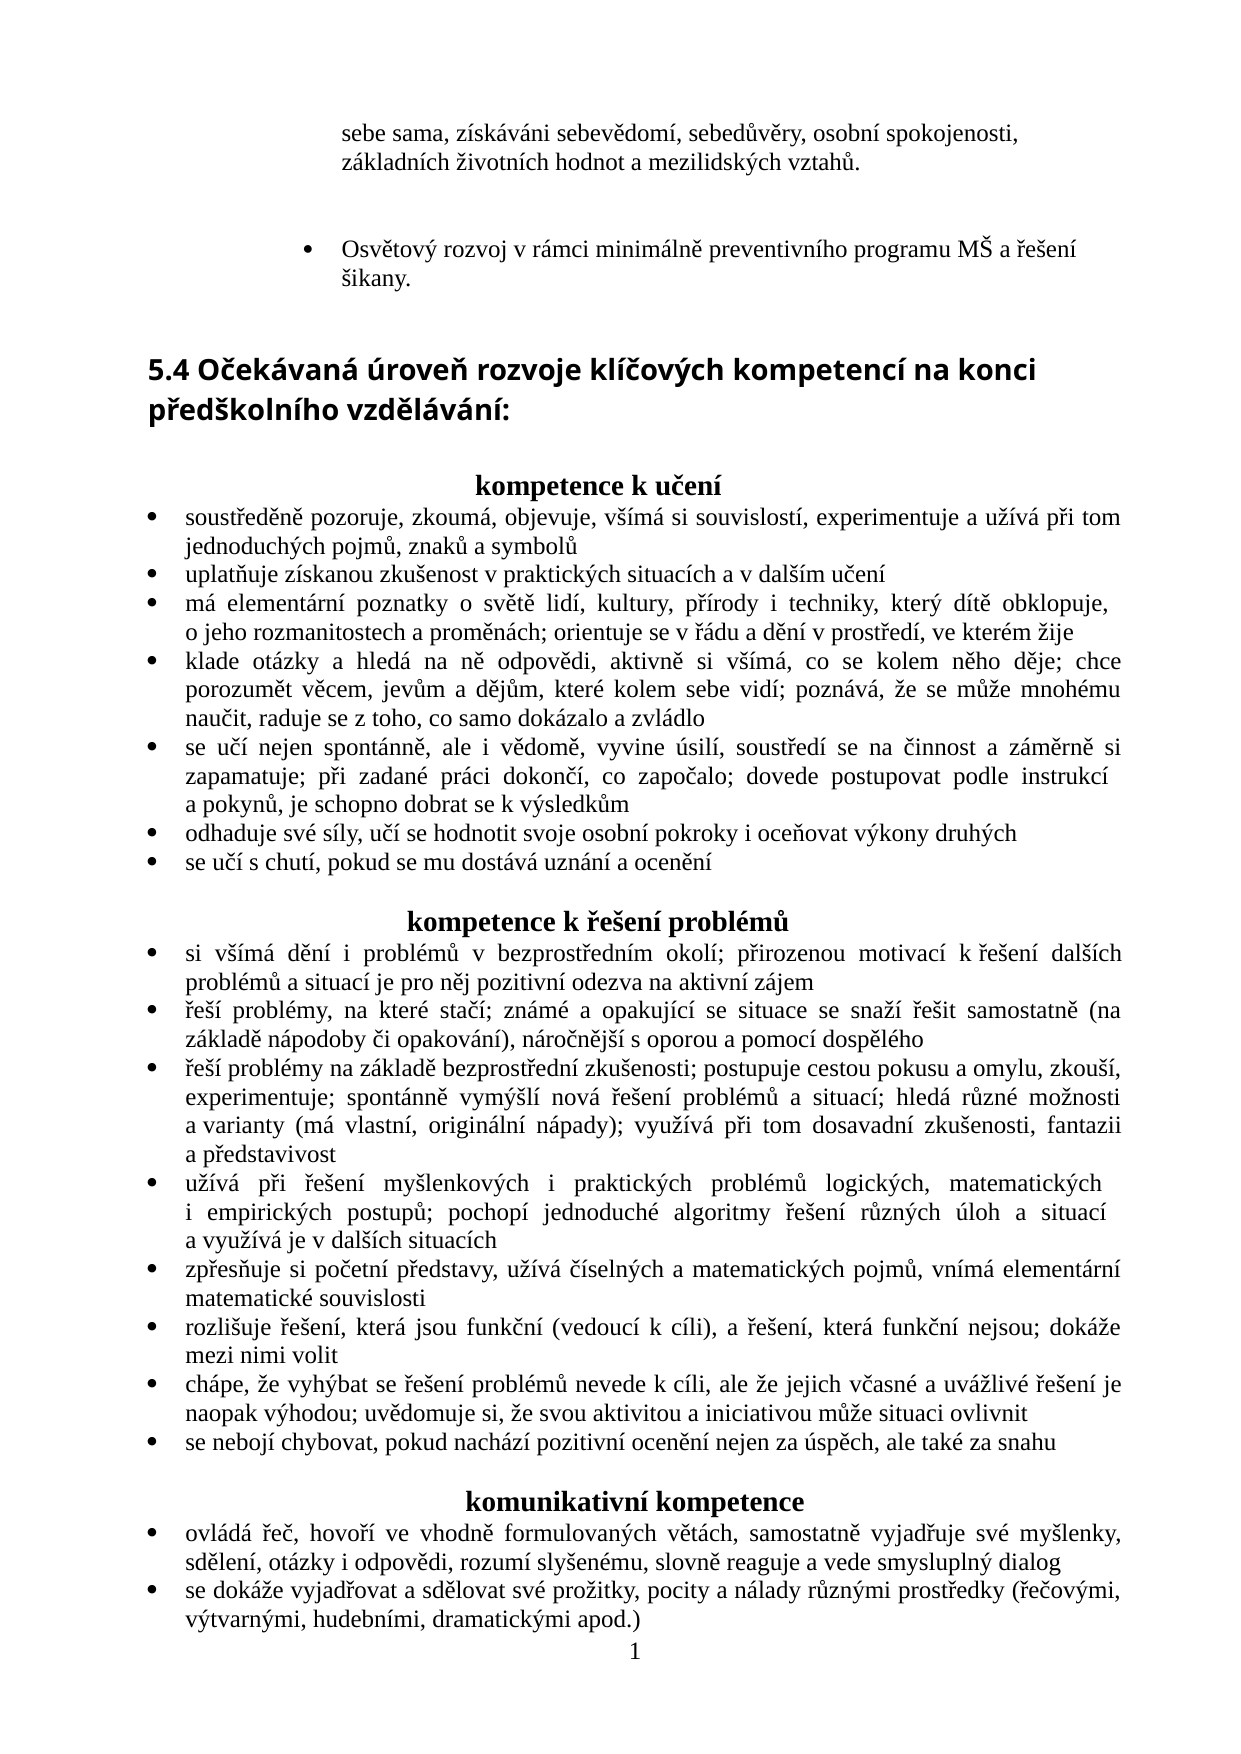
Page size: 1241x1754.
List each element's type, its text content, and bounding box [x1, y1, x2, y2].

list se učí nejen spontánně, ale i vědomě, vyvine úsilí, soustředí se na činnost a záměrně si zapamatuje; při zadané práci dokončí, co započalo; dovede postupovat podle instrukcí a pokynů, je schopno dobrat se k výsledkům [148, 732, 1122, 818]
list řeší problémy, na které stačí; známé a opakující se situace se snaží řešit samostatně (na základě nápodoby či opakování), náročnější s oporou a pomocí dospělého [148, 996, 1122, 1053]
text komunikativní kompetence [148, 1484, 1122, 1518]
list rozlišuje řešení, která jsou funkční (vedoucí k cíli), a řešení, která funkční nejsou; dokáže mezi nimi volit [148, 1312, 1122, 1369]
list ovládá řeč, hovoří ve vhodně formulovaných větách, samostatně vyjadřuje své myšlenky, sdělení, otázky i odpovědi, rozumí slyšenému, slovně reaguje a vede smysluplný dialog [148, 1518, 1122, 1575]
text 5.4 Očekávaná úroveň rozvoje klíčových kompetencí na konci předškolního vzdělávání: [148, 349, 1122, 429]
list se dokáže vyjadřovat a sdělovat své prožitky, pocity a nálady různými prostředky (řečovými, výtvarnými, hudebními, dramatickými apod.) [148, 1575, 1122, 1633]
list soustředěně pozoruje, zkoumá, objevuje, všímá si souvislostí, experimentuje a užívá při tom jednoduchých pojmů, znaků a symbolů [148, 502, 1122, 559]
list řeší problémy na základě bezprostřední zkušenosti; postupuje cestou pokusu a omylu, zkouší, experimentuje; spontánně vymýšlí nová řešení problémů a situací; hledá různé možnosti a varianty (má vlastní, originální nápady); využívá při tom dosavadní zkušenosti, fantazii a představivost [148, 1053, 1122, 1168]
list odhaduje své síly, učí se hodnotit svoje osobní pokroky i oceňovat výkony druhých [148, 818, 1122, 847]
text kompetence k učení [74, 468, 1122, 502]
list se nebojí chybovat, pokud nachází pozitivní ocenění nejen za úspěch, ale také za snahu [148, 1427, 1122, 1456]
list klade otázky a hledá na ně odpovědi, aktivně si všímá, co se kolem něho děje; chce porozumět věcem, jevům a dějům, které kolem sebe vidí; poznává, že se může mnohému naučit, raduje se z toho, co samo dokázalo a zvládlo [148, 646, 1122, 732]
list zpřesňuje si početní představy, užívá číselných a matematických pojmů, vnímá elementární matematické souvislosti [148, 1254, 1122, 1312]
list uplatňuje získanou zkušenost v praktických situacích a v dalším učení [148, 559, 1122, 588]
list se učí s chutí, pokud se mu dostává uznání a ocenění [148, 847, 1122, 876]
text kompetence k řešení problémů [74, 904, 1122, 938]
list má elementární poznatky o světě lidí, kultury, přírody i techniky, který dítě obklopuje, o jeho rozmanitostech a proměnách; orientuje se v řádu a dění v prostředí, ve kterém žije [148, 588, 1122, 646]
list Osvětový rozvoj v rámci minimálně preventivního programu MŠ a řešení šikany. [304, 234, 1122, 291]
list si všímá dění i problémů v bezprostředním okolí; přirozenou motivací k řešení dalších problémů a situací je pro něj pozitivní odezva na aktivní zájem [148, 938, 1122, 996]
list sebe sama, získáváni sebevědomí, sebedůvěry, osobní spokojenosti, základních životních hodnot a mezilidských vztahů. [304, 118, 1122, 176]
list chápe, že vyhýbat se řešení problémů nevede k cíli, ale že jejich včasné a uvážlivé řešení je naopak výhodou; uvědomuje si, že svou aktivitou a iniciativou může situaci ovlivnit [148, 1369, 1122, 1427]
list užívá při řešení myšlenkových i praktických problémů logických, matematických i empirických postupů; pochopí jednoduché algoritmy řešení různých úloh a situací a využívá je v dalších situacích [148, 1168, 1122, 1254]
